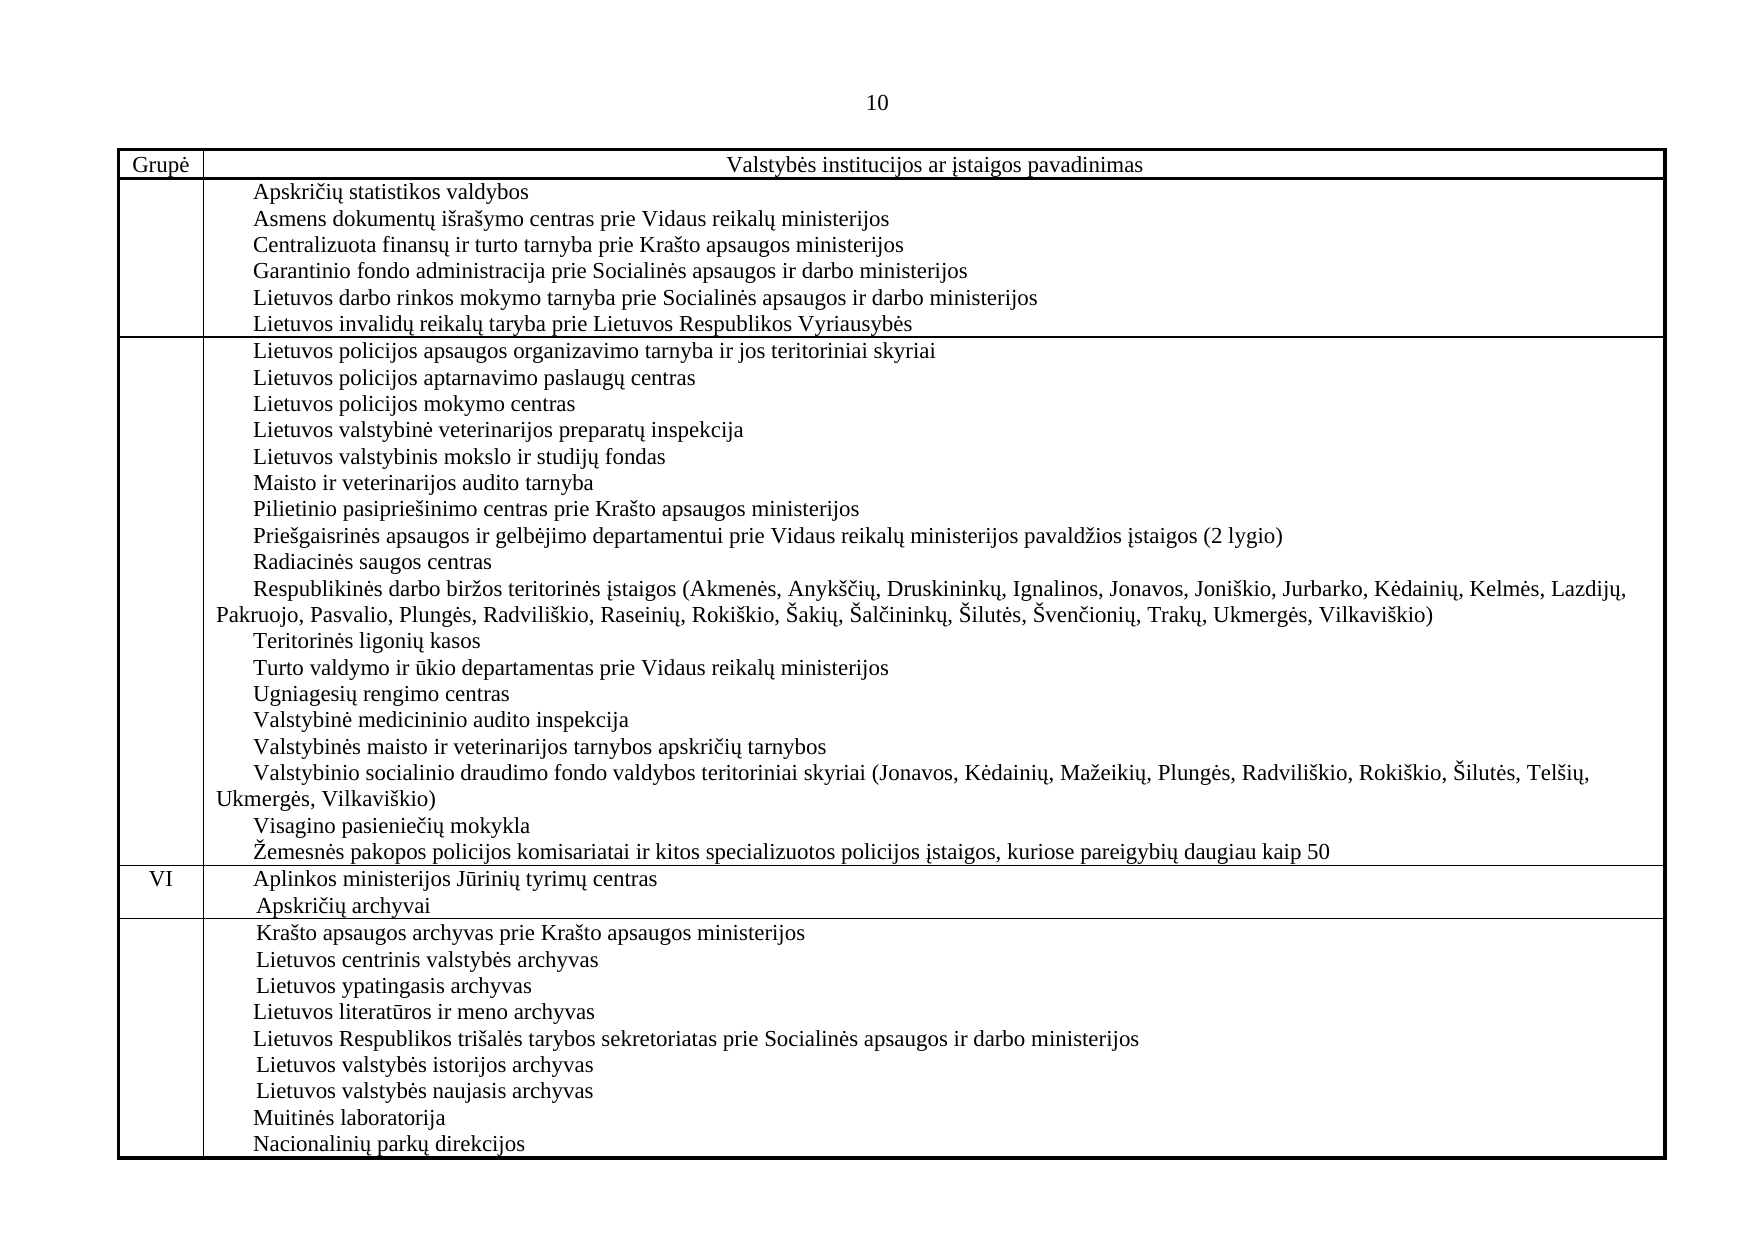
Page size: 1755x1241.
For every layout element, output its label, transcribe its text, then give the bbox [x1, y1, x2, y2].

table_cell VI [120, 866, 203, 918]
table_cell [120, 180, 203, 336]
table_cell Aplinkos ministerijos Jūrinių tyrimų centras Apskričių archyvai [204, 866, 1663, 918]
table_cell [120, 919, 203, 1156]
table_cell Apskričių statistikos valdybos Asmens dokumentų išrašymo centras prie Vidaus reikalų ministerijos Centralizuota finansų ir turto tarnyba prie Krašto apsaugos ministerijos Garantinio fondo administracija prie Socialinės apsaugos ir darbo ministerijos Lietuvos darbo rinkos mokymo tarnyba prie Socialinės apsaugos ir darbo ministerijos Lietuvos invalidų reikalų taryba prie Lietuvos Respublikos Vyriausybės [204, 180, 1663, 336]
table_header Grupė [120, 151, 203, 177]
table_cell Lietuvos policijos apsaugos organizavimo tarnyba ir jos teritoriniai skyriai Lietuvos policijos aptarnavimo paslaugų centras Lietuvos policijos mokymo centras Lietuvos valstybinė veterinarijos preparatų inspekcija Lietuvos valstybinis mokslo ir studijų fondas Maisto ir veterinarijos audito tarnyba Pilietinio pasipriešinimo centras prie Krašto apsaugos ministerijos Priešgaisrinės apsaugos ir gelbėjimo departamentui prie Vidaus reikalų ministerijos pavaldžios įstaigos (2 lygio) Radiacinės saugos centras Respublikinės darbo biržos teritorinės įstaigos (Akmenės, Anykščių, Druskininkų, Ignalinos, Jonavos, Joniškio, Jurbarko, Kėdainių, Kelmės, Lazdijų, Pakruojo, Pasvalio, Plungės, Radviliškio, Raseinių, Rokiškio, Šakių, Šalčininkų, Šilutės, Švenčionių, Trakų, Ukmergės, Vilkaviškio) Teritorinės ligonių kasos Turto valdymo ir ūkio departamentas prie Vidaus reikalų ministerijos Ugniagesių rengimo centras Valstybinė medicininio audito inspekcija Valstybinės maisto ir veterinarijos tarnybos apskričių tarnybos Valstybinio socialinio draudimo fondo valdybos teritoriniai skyriai (Jonavos, Kėdainių, Mažeikių, Plungės, Radviliškio, Rokiškio, Šilutės, Telšių, Ukmergės, Vilkaviškio) Visagino pasieniečių mokykla Žemesnės pakopos policijos komisariatai ir kitos specializuotos policijos įstaigos, kuriose pareigybių daugiau kaip 50 [204, 338, 1663, 864]
table_cell [120, 338, 203, 864]
table_cell Krašto apsaugos archyvas prie Krašto apsaugos ministerijos Lietuvos centrinis valstybės archyvas Lietuvos ypatingasis archyvas Lietuvos literatūros ir meno archyvas Lietuvos Respublikos trišalės tarybos sekretoriatas prie Socialinės apsaugos ir darbo ministerijos Lietuvos valstybės istorijos archyvas Lietuvos valstybės naujasis archyvas Muitinės laboratorija Nacionalinių parkų direkcijos [204, 919, 1663, 1156]
table_header Valstybės institucijos ar įstaigos pavadinimas [204, 151, 1663, 177]
